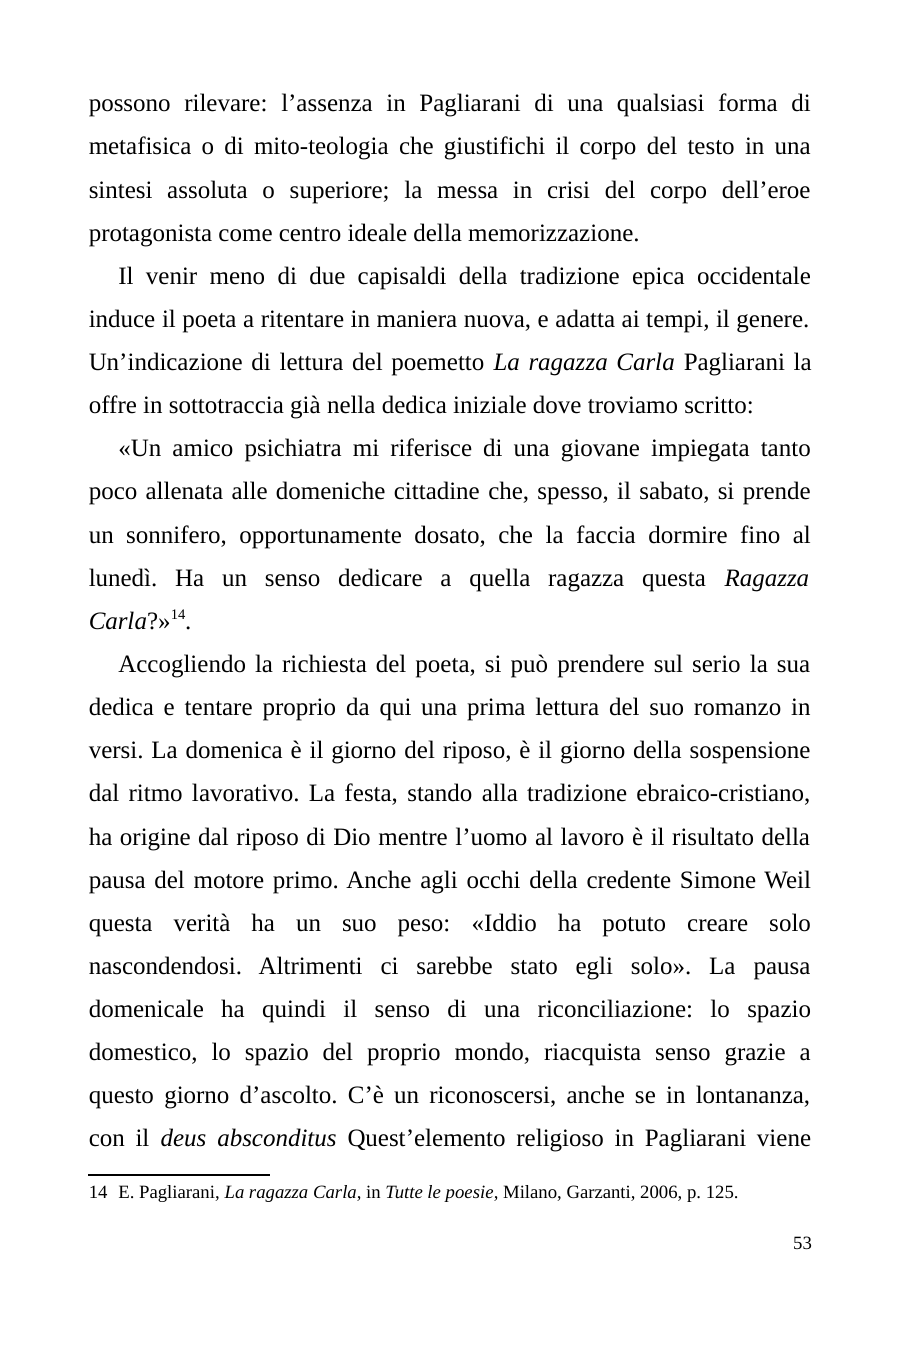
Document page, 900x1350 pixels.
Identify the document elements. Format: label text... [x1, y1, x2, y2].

text E. Pagliarani, La ragazza Carla, in Tutte le poesie, Milano, Garzanti, 2006, p. 125. [88, 1181, 811, 1202]
text Accogliendo la richiesta del poeta, si può prendere sul serio la sua dedica e tentare proprio da qui una prima lettura del suo romanzo in versi. La domenica è il giorno del riposo, è il giorno della sospensione dal ritmo lavorativo. La festa, stando alla tradizione ebraico-cristiano, ha origine dal riposo di Dio mentre l’uomo al lavoro è il risultato della pausa del motore primo. Anche agli occhi della credente Simone Weil questa verità ha un suo peso: «Iddio ha potuto creare solo nascondendosi. Altrimenti ci sarebbe stato egli solo». La pausa domenicale ha quindi il senso di una riconciliazione: lo spazio domestico, lo spazio del proprio mondo, riacquista senso grazie a questo giorno d’ascolto. C’è un riconoscersi, anche se in lontananza, con il deus absconditus Quest’elemento religioso in Pagliarani viene [88, 649, 811, 1152]
text «Un amico psichiatra mi riferisce di una giovane impiegata tanto poco allenata alle domeniche cittadine che, spesso, il sabato, si prende un sonnifero, opportunamente dosato, che la faccia dormire fino al lunedì. Ha un senso dedicare a quella ragazza questa Ragazza Carla?». [88, 433, 811, 635]
text possono rilevare: l’assenza in Pagliarani di una qualsiasi forma di metafisica o di mito-teologia che giustifichi il corpo del testo in una sintesi assoluta o superiore; la messa in crisi del corpo dell’eroe protagonista come centro ideale della memorizzazione. [88, 88, 811, 247]
text Il venir meno di due capisaldi della tradizione epica occidentale induce il poeta a ritentare in maniera nuova, e adatta ai tempi, il genere. Un’indicazione di lettura del poemetto La ragazza Carla Pagliarani la offre in sottotraccia già nella dedica iniziale dove troviamo scritto: [88, 261, 811, 419]
